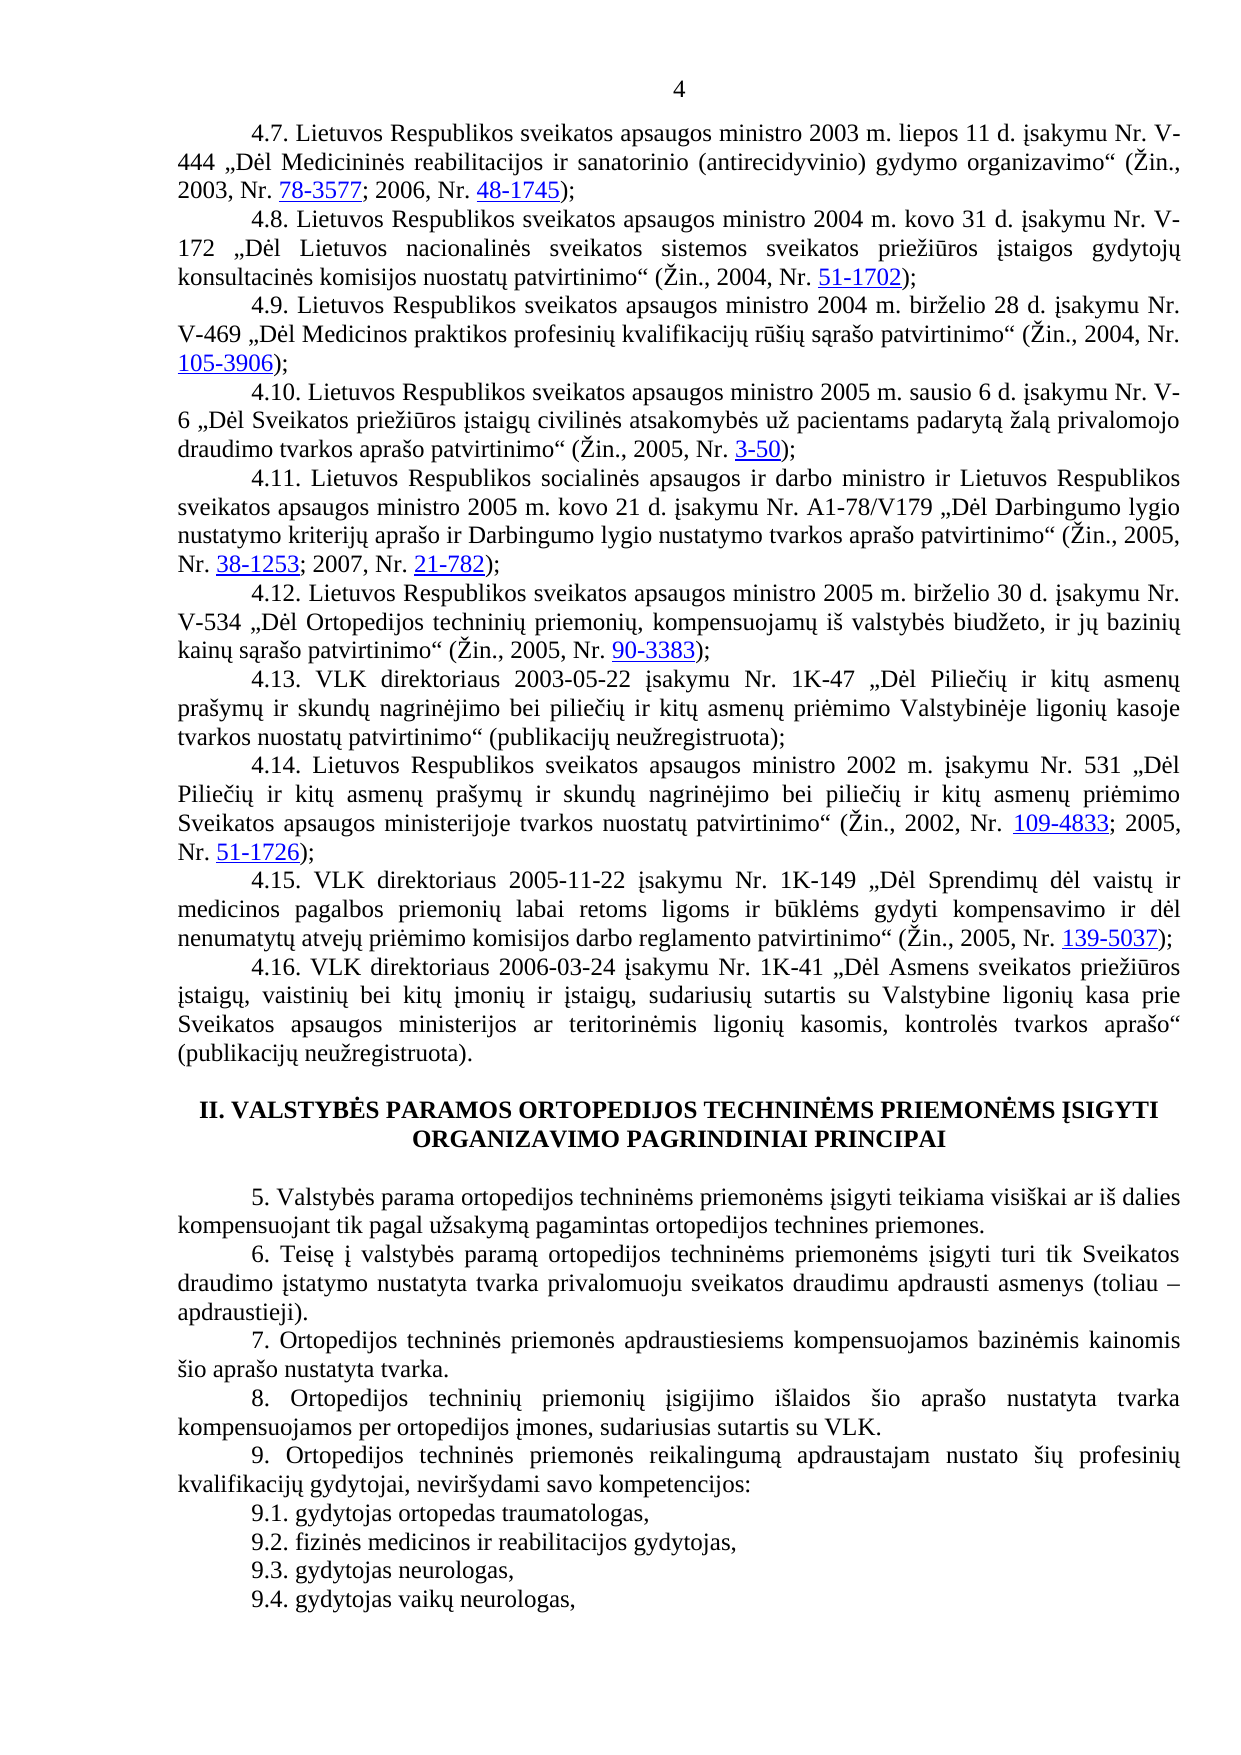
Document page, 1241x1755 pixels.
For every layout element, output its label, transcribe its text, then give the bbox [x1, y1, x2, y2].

text 4.15. VLK direktoriaus 2005-11-22 įsakymu Nr. 1K-149 „Dėl Sprendimų dėl vaistų ir medicinos pagalbos priemonių labai retoms ligoms ir būklėms gydyti kompensavimo ir dėl nenumatytų atvejų priėmimo komisijos darbo reglamento patvirtinimo“ (Žin., 2005, Nr. 139-5037); [177, 866, 1181, 952]
text 6. Teisę į valstybės paramą ortopedijos techninėms priemonėms įsigyti turi tik Sveikatos draudimo įstatymo nustatyta tvarka privalomuoju sveikatos draudimu apdrausti asmenys (toliau – apdraustieji). [177, 1239, 1181, 1326]
text 4.12. Lietuvos Respublikos sveikatos apsaugos ministro 2005 m. birželio 30 d. įsakymu Nr. V-534 „Dėl Ortopedijos techninių priemonių, kompensuojamų iš valstybės biudžeto, ir jų bazinių kainų sąrašo patvirtinimo“ (Žin., 2005, Nr. 90-3383); [177, 578, 1181, 664]
text 4.13. VLK direktoriaus 2003-05-22 įsakymu Nr. 1K-47 „Dėl Piliečių ir kitų asmenų prašymų ir skundų nagrinėjimo bei piliečių ir kitų asmenų priėmimo Valstybinėje ligonių kasoje tvarkos nuostatų patvirtinimo“ (publikacijų neužregistruota); [177, 664, 1181, 751]
text 4.9. Lietuvos Respublikos sveikatos apsaugos ministro 2004 m. birželio 28 d. įsakymu Nr. V-469 „Dėl Medicinos praktikos profesinių kvalifikacijų rūšių sąrašo patvirtinimo“ (Žin., 2004, Nr. 105-3906); [177, 291, 1181, 377]
text 7. Ortopedijos techninės priemonės apdraustiesiems kompensuojamos bazinėmis kainomis šio aprašo nustatyta tvarka. [177, 1326, 1181, 1383]
text 4.7. Lietuvos Respublikos sveikatos apsaugos ministro 2003 m. liepos 11 d. įsakymu Nr. V-444 „Dėl Medicininės reabilitacijos ir sanatorinio (antirecidyvinio) gydymo organizavimo“ (Žin., 2003, Nr. 78-3577; 2006, Nr. 48-1745); [177, 118, 1181, 204]
text 9.4. gydytojas vaikų neurologas, [177, 1584, 1181, 1613]
text 5. Valstybės parama ortopedijos techninėms priemonėms įsigyti teikiama visiškai ar iš dalies kompensuojant tik pagal užsakymą pagamintas ortopedijos technines priemones. [177, 1182, 1181, 1239]
text II. VALSTYBĖS PARAMOS ORTOPEDIJOS TECHNINĖMS PRIEMONĖMS ĮSIGYTI ORGANIZAVIMO PAGRINDINIAI PRINCIPAI [177, 1096, 1181, 1153]
text 4.14. Lietuvos Respublikos sveikatos apsaugos ministro 2002 m. įsakymu Nr. 531 „Dėl Piliečių ir kitų asmenų prašymų ir skundų nagrinėjimo bei piliečių ir kitų asmenų priėmimo Sveikatos apsaugos ministerijoje tvarkos nuostatų patvirtinimo“ (Žin., 2002, Nr. 109-4833; 2005, Nr. 51-1726); [177, 751, 1181, 866]
text 9. Ortopedijos techninės priemonės reikalingumą apdraustajam nustato šių profesinių kvalifikacijų gydytojai, neviršydami savo kompetencijos: [177, 1441, 1181, 1498]
text 4.11. Lietuvos Respublikos socialinės apsaugos ir darbo ministro ir Lietuvos Respublikos sveikatos apsaugos ministro 2005 m. kovo 21 d. įsakymu Nr. A1-78/V179 „Dėl Darbingumo lygio nustatymo kriterijų aprašo ir Darbingumo lygio nustatymo tvarkos aprašo patvirtinimo“ (Žin., 2005, Nr. 38-1253; 2007, Nr. 21-782); [177, 463, 1181, 578]
text 8. Ortopedijos techninių priemonių įsigijimo išlaidos šio aprašo nustatyta tvarka kompensuojamos per ortopedijos įmones, sudariusias sutartis su VLK. [177, 1383, 1181, 1441]
text 9.2. fizinės medicinos ir reabilitacijos gydytojas, [177, 1527, 1181, 1556]
text 9.1. gydytojas ortopedas traumatologas, [177, 1498, 1181, 1527]
text 4.10. Lietuvos Respublikos sveikatos apsaugos ministro 2005 m. sausio 6 d. įsakymu Nr. V-6 „Dėl Sveikatos priežiūros įstaigų civilinės atsakomybės už pacientams padarytą žalą privalomojo draudimo tvarkos aprašo patvirtinimo“ (Žin., 2005, Nr. 3-50); [177, 377, 1181, 463]
text 4.8. Lietuvos Respublikos sveikatos apsaugos ministro 2004 m. kovo 31 d. įsakymu Nr. V-172 „Dėl Lietuvos nacionalinės sveikatos sistemos sveikatos priežiūros įstaigos gydytojų konsultacinės komisijos nuostatų patvirtinimo“ (Žin., 2004, Nr. 51-1702); [177, 204, 1181, 291]
text 4.16. VLK direktoriaus 2006-03-24 įsakymu Nr. 1K-41 „Dėl Asmens sveikatos priežiūros įstaigų, vaistinių bei kitų įmonių ir įstaigų, sudariusių sutartis su Valstybine ligonių kasa prie Sveikatos apsaugos ministerijos ar teritorinėmis ligonių kasomis, kontrolės tvarkos aprašo“ (publikacijų neužregistruota). [177, 952, 1181, 1067]
text 9.3. gydytojas neurologas, [177, 1556, 1181, 1584]
